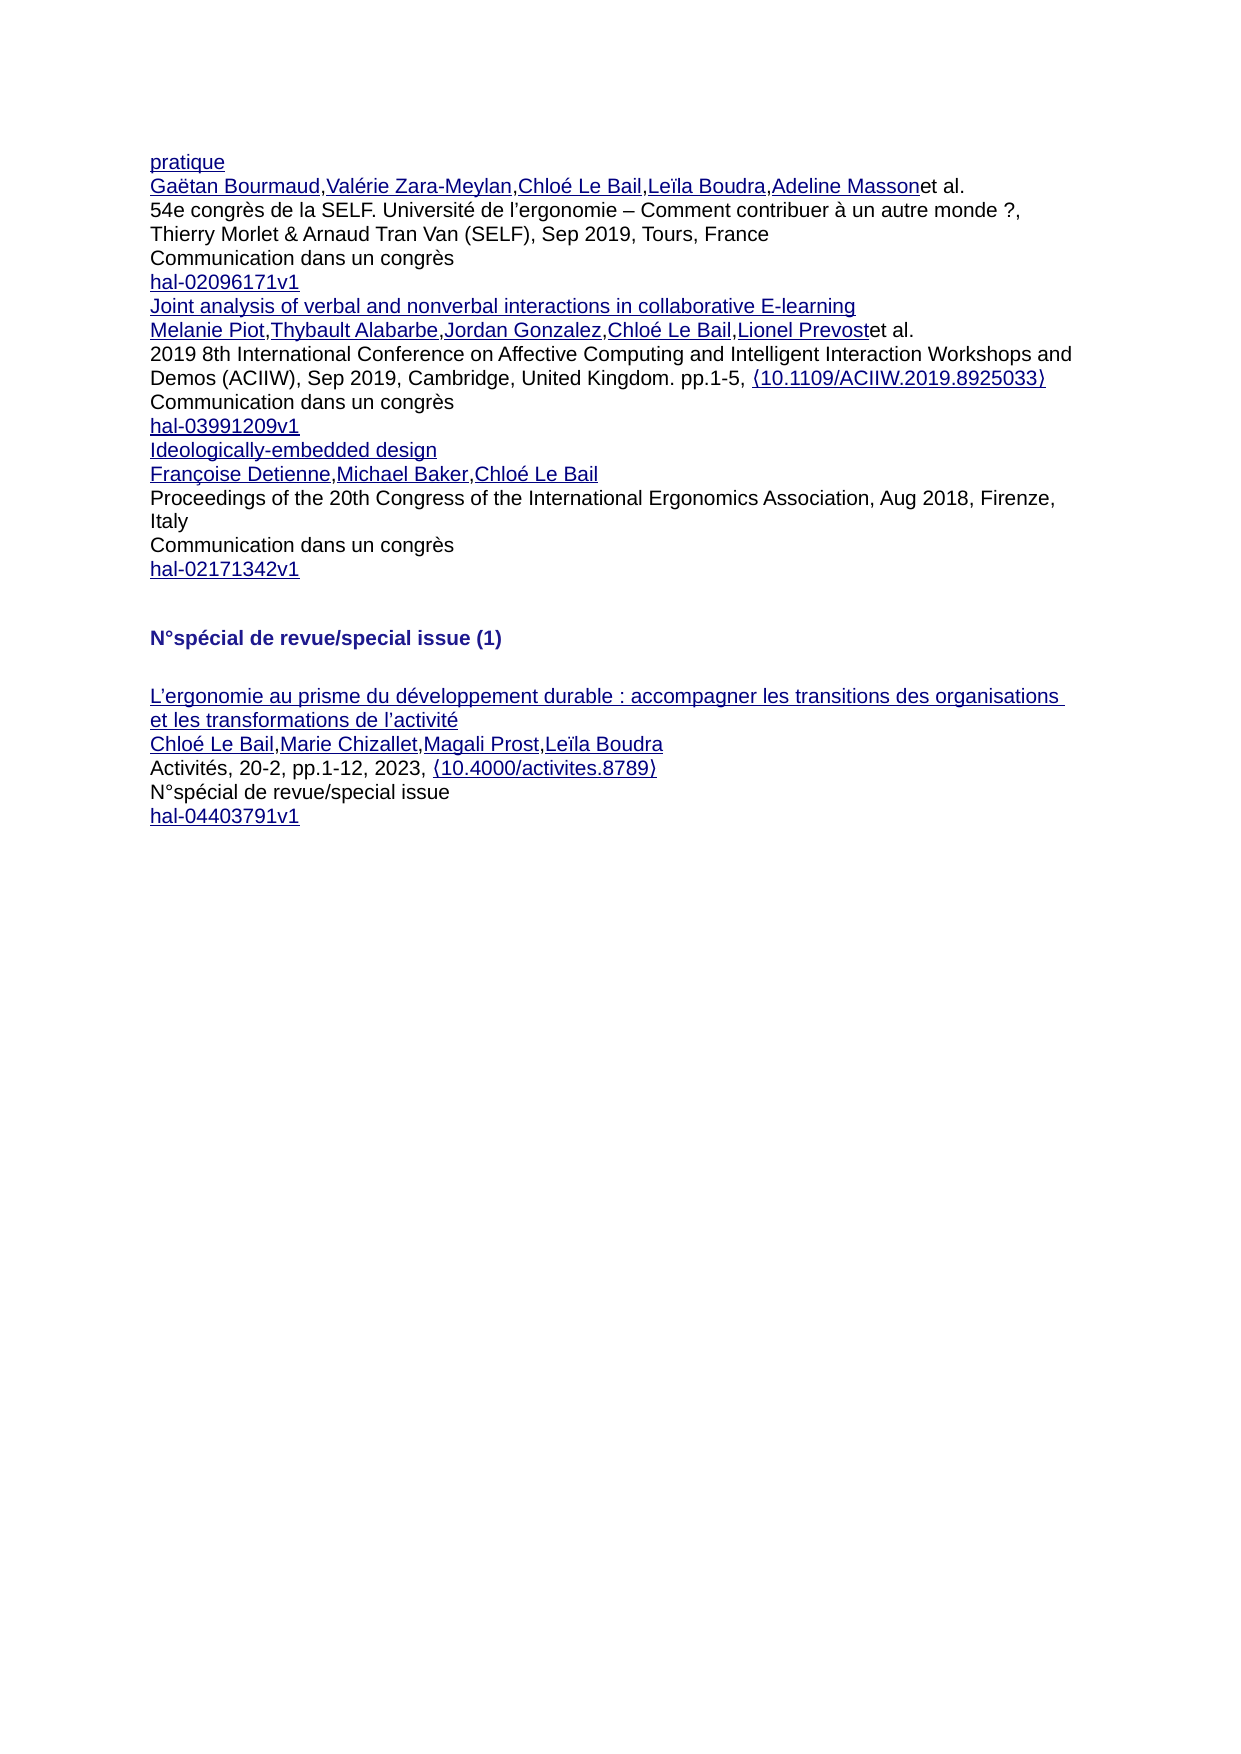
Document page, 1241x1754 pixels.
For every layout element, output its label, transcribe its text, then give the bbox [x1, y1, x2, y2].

subtitle N°spécial de revue/special issue (1) [150, 626, 1090, 650]
table_cell Ideologically-embedded design Françoise Detienne,Michael Baker,Chloé Le Bail Proceedings of the 20th Congress of the International Ergonomics Association, Aug 2018, Firenze, Italy Communication dans un congrès hal-02171342v1 [150, 438, 1090, 581]
table_cell Joint analysis of verbal and nonverbal interactions in collaborative E-learning Melanie Piot,Thybault Alabarbe,Jordan Gonzalez,Chloé Le Bail,Lionel Prevostet al. 2019 8th International Conference on Affective Computing and Intelligent Interaction Workshops and Demos (ACIIW), Sep 2019, Cambridge, United Kingdom. pp.1-5, ⟨10.1109/ACIIW.2019.8925033⟩ Communication dans un congrès hal-03991209v1 [150, 294, 1090, 437]
table_cell pratique Gaëtan Bourmaud,Valérie Zara-Meylan,Chloé Le Bail,Leïla Boudra,Adeline Massonet al. 54e congrès de la SELF. Université de l’ergonomie – Comment contribuer à un autre monde ?, Thierry Morlet & Arnaud Tran Van (SELF), Sep 2019, Tours, France Communication dans un congrès hal-02096171v1 [150, 150, 1090, 294]
table_header L’ergonomie au prisme du développement durable : accompagner les transitions des organisations et les transformations de l’activité Chloé Le Bail,Marie Chizallet,Magali Prost,Leïla Boudra Activités, 20-2, pp.1-12, 2023, ⟨10.4000/activites.8789⟩ N°spécial de revue/special issue hal-04403791v1 [150, 684, 1090, 828]
